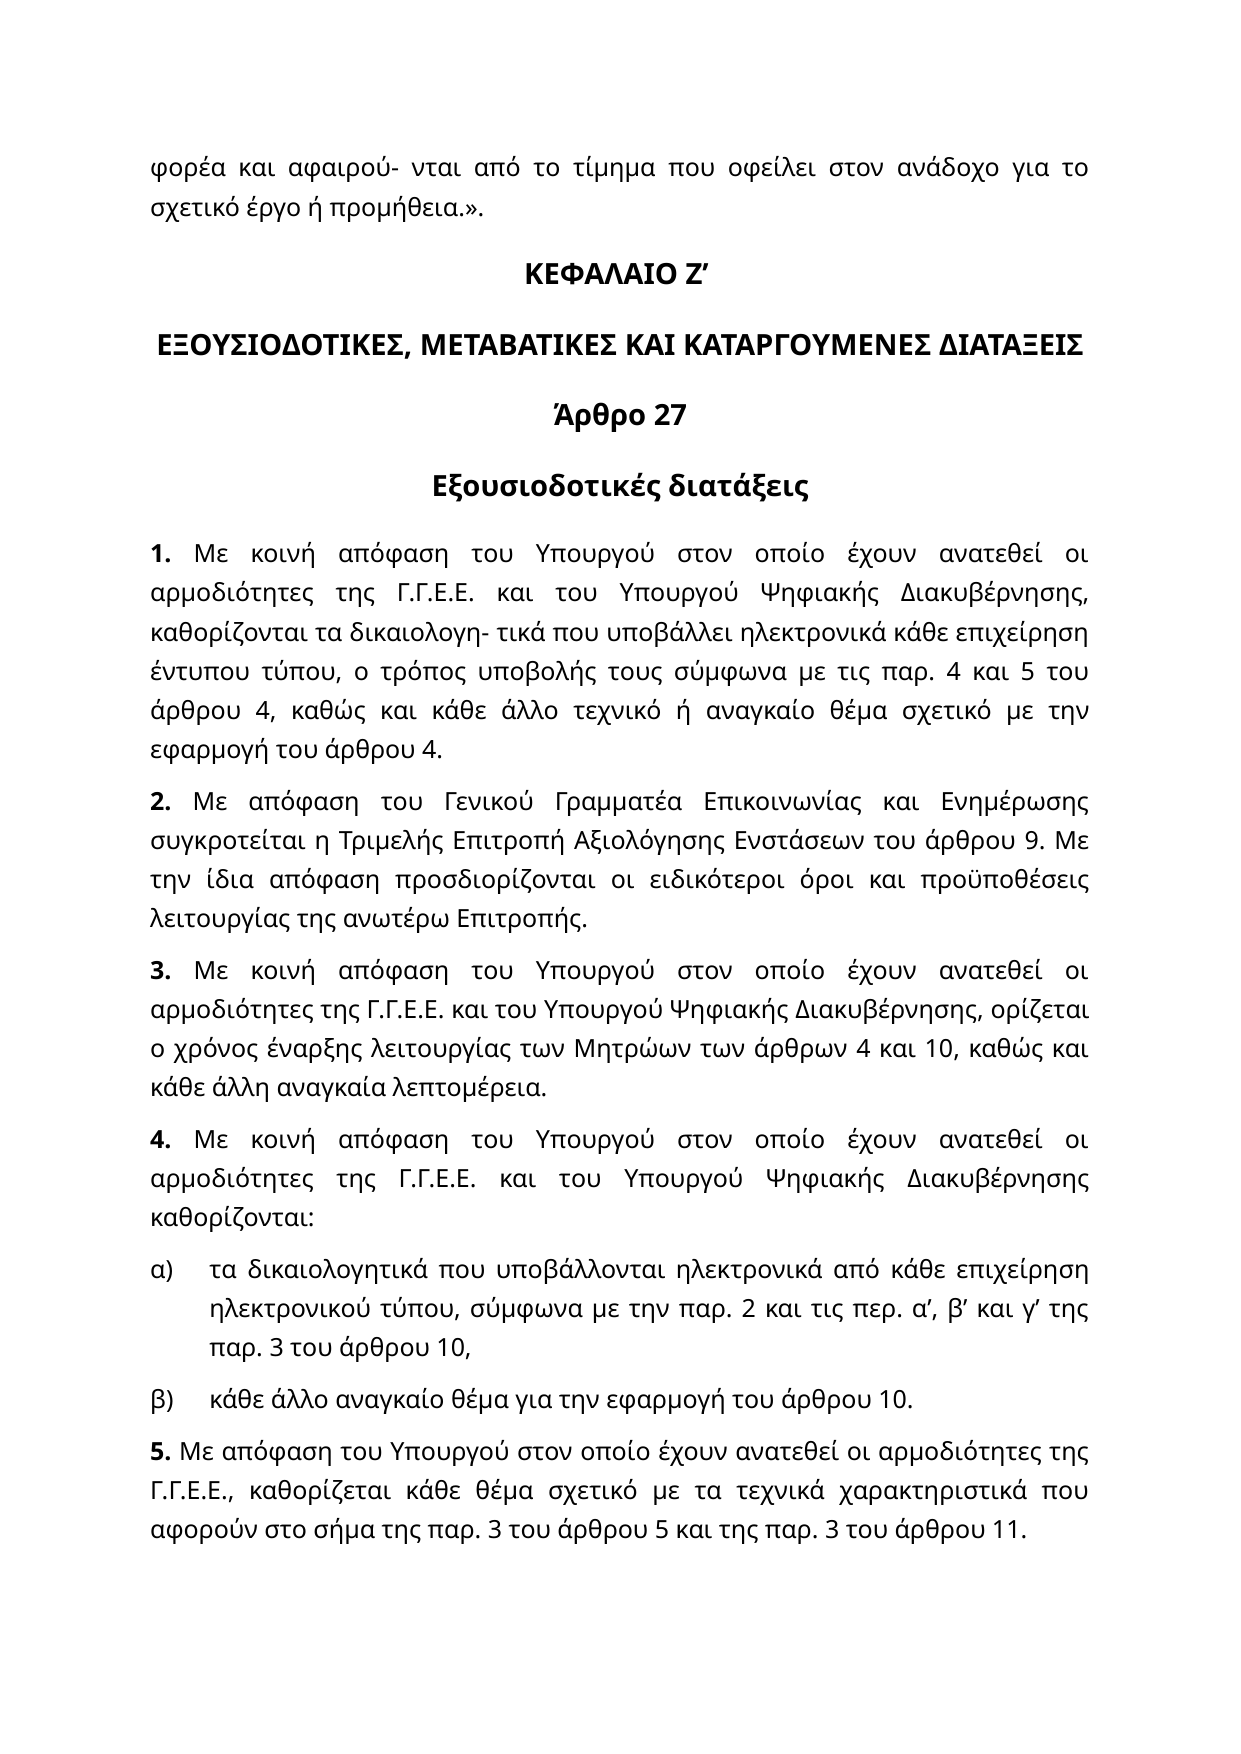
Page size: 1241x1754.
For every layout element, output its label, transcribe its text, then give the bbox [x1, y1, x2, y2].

subtitle ΕΞΟΥΣΙΟΔΟΤΙΚΕΣ, ΜΕΤΑΒΑΤΙΚΕΣ ΚΑΙ ΚΑΤΑΡΓΟΥΜΕΝΕΣ ΔΙΑΤΑΞΕΙΣ [150, 324, 1090, 364]
text 4. Με κοινή απόφαση του Υπουργού στον οποίο έχουν ανατεθεί οι αρμοδιότητες της Γ.Γ.Ε.Ε. και του Υπουργού Ψηφιακής Διακυβέρνησης καθορίζονται: [150, 1122, 1090, 1234]
subtitle ΚΕΦΑΛΑΙΟ Ζ’ [150, 253, 1090, 293]
text 2. Με απόφαση του Γενικού Γραμματέα Επικοινωνίας και Ενημέρωσης συγκροτείται η Τριμελής Επιτροπή Αξιολόγησης Ενστάσεων του άρθρου 9. Με την ίδια απόφαση προσδιορίζονται οι ειδικότεροι όροι και προϋποθέσεις λειτουργίας της ανωτέρω Επιτροπής. [150, 783, 1090, 935]
subtitle Άρθρο 27 [150, 394, 1090, 434]
subtitle Εξουσιοδοτικές διατάξεις [150, 465, 1090, 505]
text 3. Με κοινή απόφαση του Υπουργού στον οποίο έχουν ανατεθεί οι αρμοδιότητες της Γ.Γ.Ε.Ε. και του Υπουργού Ψηφιακής Διακυβέρνησης, ορίζεται ο χρόνος έναρξης λειτουργίας των Μητρώων των άρθρων 4 και 10, καθώς και κάθε άλλη αναγκαία λεπτομέρεια. [150, 952, 1090, 1104]
text 1. Με κοινή απόφαση του Υπουργού στον οποίο έχουν ανατεθεί οι αρμοδιότητες της Γ.Γ.Ε.Ε. και του Υπουργού Ψηφιακής Διακυβέρνησης, καθορίζονται τα δικαιολογη- τικά που υποβάλλει ηλεκτρονικά κάθε επιχείρηση έντυπου τύπου, ο τρόπος υποβολής τους σύμφωνα με τις παρ. 4 και 5 του άρθρου 4, καθώς και κάθε άλλο τεχνικό ή αναγκαίο θέμα σχετικό με την εφαρμογή του άρθρου 4. [150, 536, 1090, 766]
text φορέα και αφαιρού- νται από το τίμημα που οφείλει στον ανάδοχο για το σχετικό έργο ή προμήθεια.». [150, 150, 1090, 223]
list β) κάθε άλλο αναγκαίο θέμα για την εφαρμογή του άρθρου 10. [150, 1382, 1090, 1416]
list α) τα δικαιολογητικά που υποβάλλονται ηλεκτρονικά από κάθε επιχείρηση ηλεκτρονικού τύπου, σύμφωνα με την παρ. 2 και τις περ. α’, β’ και γ’ της παρ. 3 του άρθρου 10, [150, 1252, 1090, 1364]
text 5. Με απόφαση του Υπουργού στον οποίο έχουν ανατεθεί οι αρμοδιότητες της Γ.Γ.Ε.Ε., καθορίζεται κάθε θέμα σχετικό με τα τεχνικά χαρακτηριστικά που αφορούν στο σήμα της παρ. 3 του άρθρου 5 και της παρ. 3 του άρθρου 11. [150, 1433, 1090, 1546]
